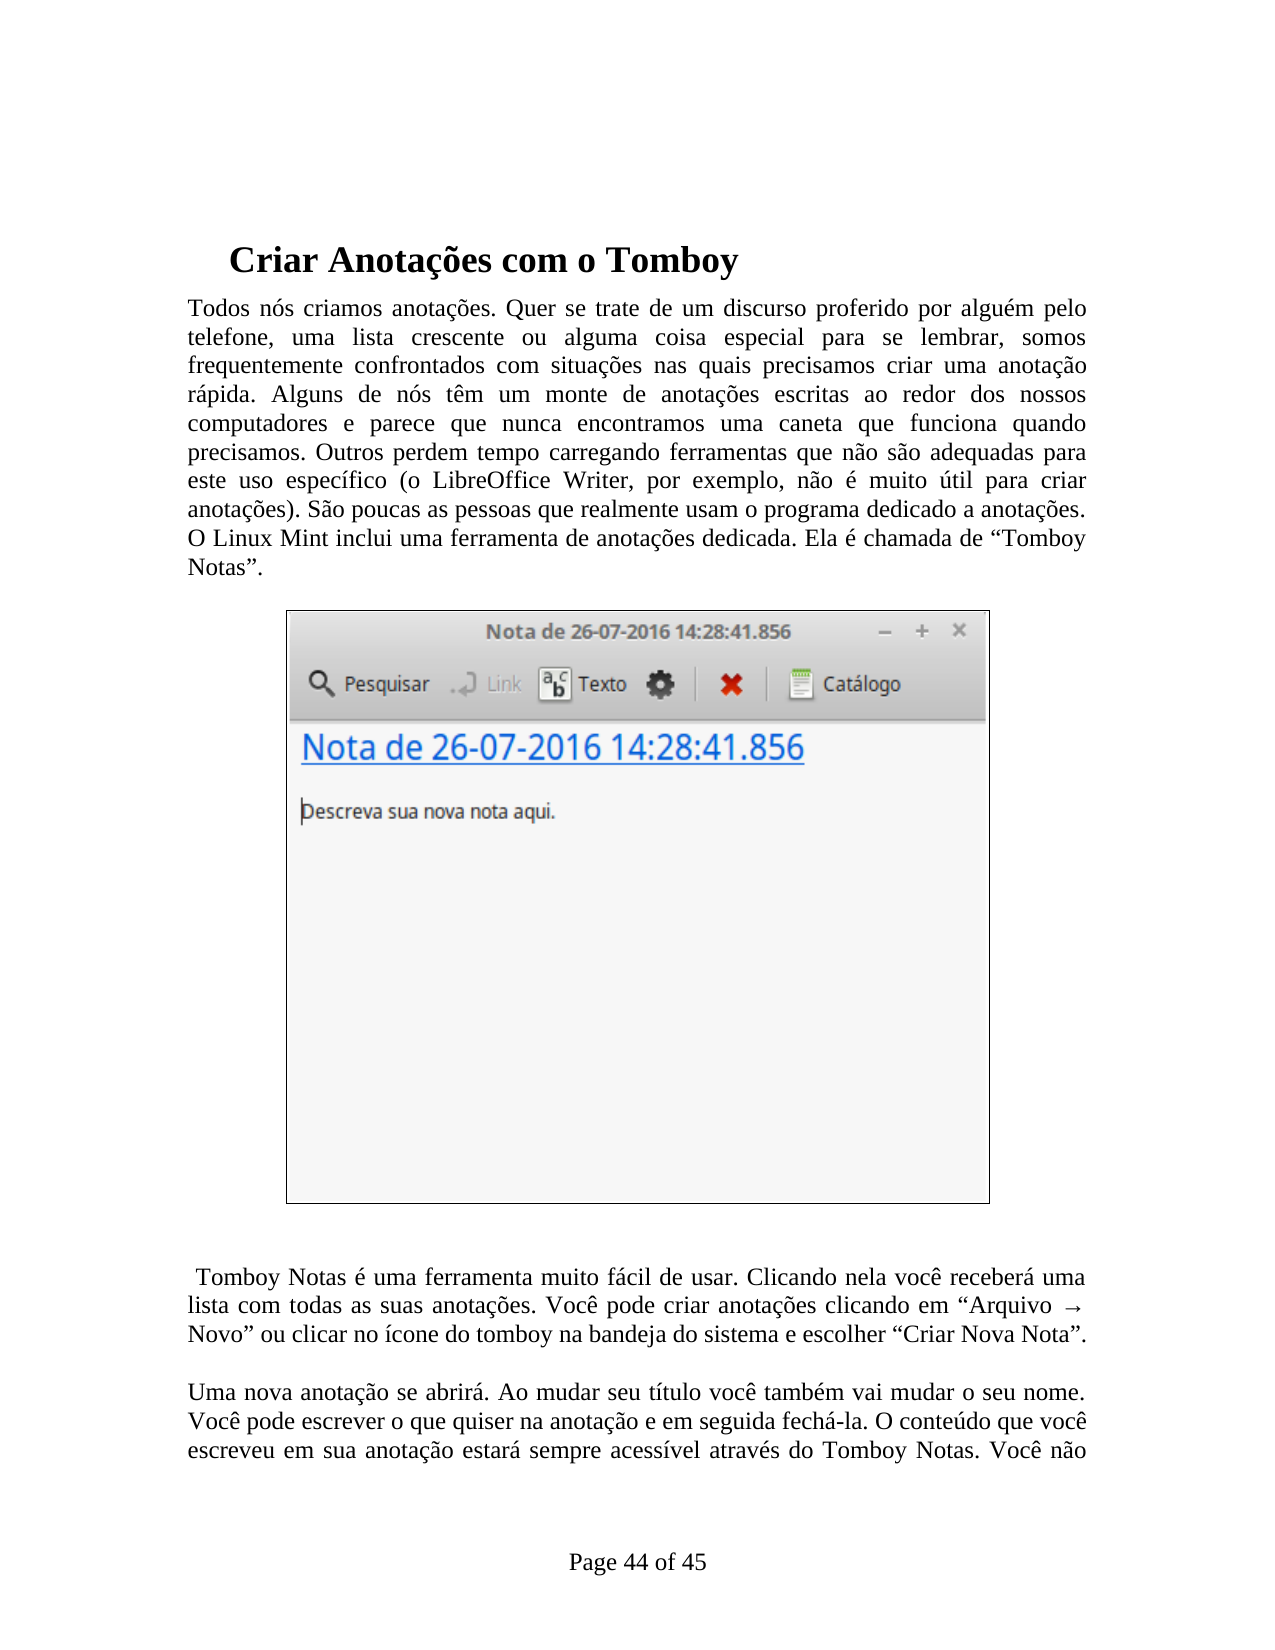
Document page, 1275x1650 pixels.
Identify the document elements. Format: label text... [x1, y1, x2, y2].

text Tomboy Notas é uma ferramenta muito fácil de usar. Clicando nela você receberá uma lista com todas as suas anotações. Você pode criar anotações clicando em “Arquivo → Novo” ou clicar no ícone do tomboy na bandeja do sistema e escolher “Criar Nova Nota”. [187, 1262, 1087, 1348]
subtitle Criar Anotações com o Tomboy [187, 237, 1087, 281]
text Uma nova anotação se abrirá. Ao mudar seu título você também vai mudar o seu nome. Você pode escrever o que quiser na anotação e em seguida fechá-la. O conteúdo que você escreveu em sua anotação estará sempre acessível através do Tomboy Notas. Você não [187, 1377, 1087, 1464]
text Todos nós criamos anotações. Quer se trate de um discurso proferido por alguém pelo telefone, uma lista crescente ou alguma coisa especial para se lembrar, somos frequentemente confrontados com situações nas quais precisamos criar uma anotação rápida. Alguns de nós têm um monte de anotações escritas ao redor dos nossos computadores e parece que nunca encontramos uma caneta que funciona quando precisamos. Outros perdem tempo carregando ferramentas que não são adequadas para este uso específico (o LibreOffice Writer, por exemplo, não é muito útil para criar anotações). São poucas as pessoas que realmente usam o programa dedicado a anotações. O Linux Mint inclui uma ferramenta de anotações dedicada. Ela é chamada de “Tomboy Notas”. [187, 293, 1087, 580]
picture [289, 612, 986, 1201]
